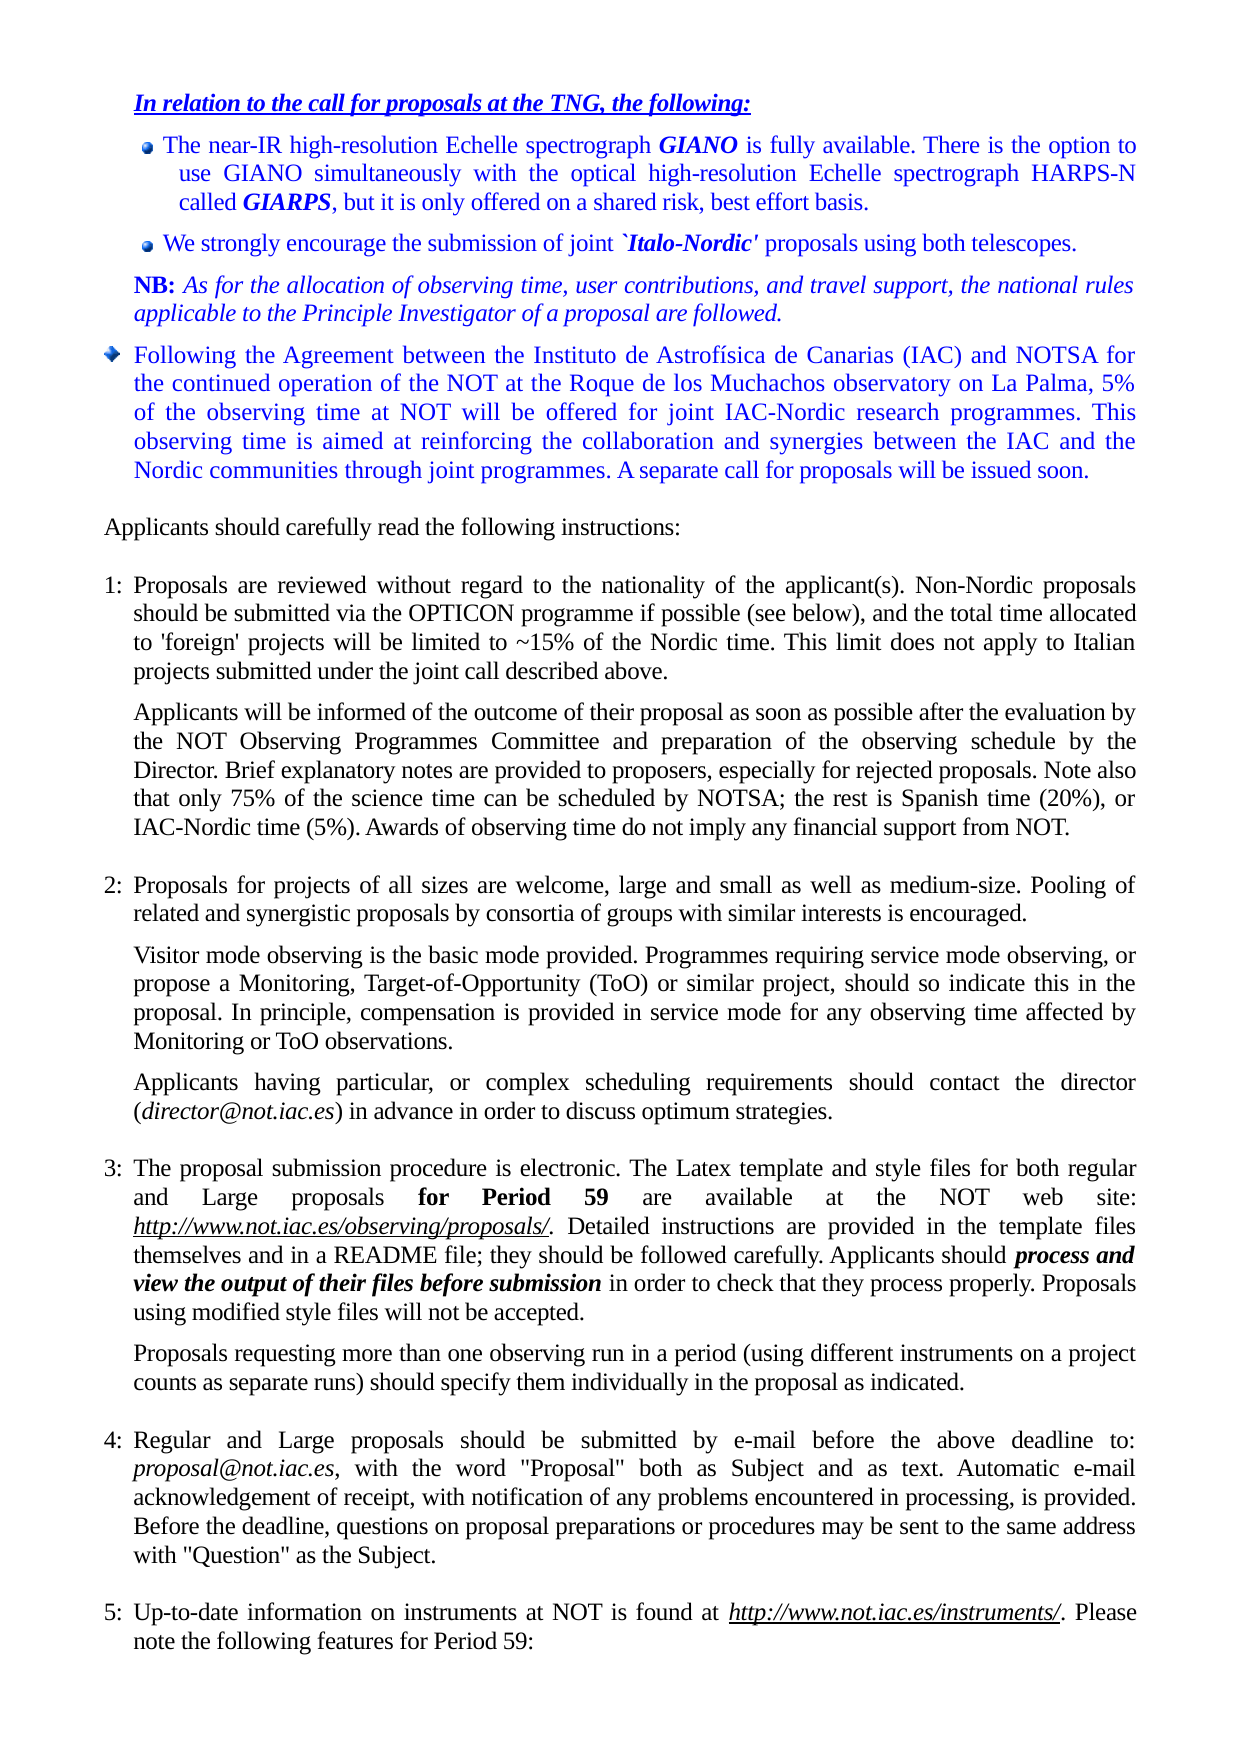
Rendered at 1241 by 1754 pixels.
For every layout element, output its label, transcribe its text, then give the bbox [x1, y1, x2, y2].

list NB: As for the allocation of observing time, user contributions, and travel support, the national rules applicable to the Principle Investigator of a proposal are followed. [103, 270, 1137, 327]
text 5: Up-to-date information on instruments at NOT is found at http://www.not.iac.es/instruments/. Please note the following features for Period 59: [103, 1597, 1137, 1655]
text 4: Regular and Large proposals should be submitted by e-mail before the above deadline to: proposal@not.iac.es, with the word "Proposal" both as Subject and as text. Automatic e-mail acknowledgement of receipt, with notification of any problems encountered in processing, is provided. Before the deadline, questions on proposal preparations or procedures may be sent to the same address with "Question" as the Subject. [103, 1425, 1137, 1568]
text 3: The proposal submission procedure is electronic. The Latex template and style files for both regular and Large proposals for Period 59 are available at the NOT web site: http://www.not.iac.es/observing/proposals/. Detailed instructions are provided in the template files themselves and in a README file; they should be followed carefully. Applicants should process and view the output of their files before submission in order to check that they process properly. Proposals using modified style files will not be accepted. [103, 1153, 1137, 1326]
text Proposals requesting more than one observing run in a period (using different instruments on a project counts as separate runs) should specify them individually in the proposal as indicated. [133, 1338, 1137, 1396]
list We strongly encourage the submission of joint `Italo-Nordic' proposals using both telescopes. [141, 228, 1137, 257]
text Visitor mode observing is the basic mode provided. Programmes requiring service mode observing, or propose a Monitoring, Target-of-Opportunity (ToO) or similar project, should so indicate this in the proposal. In principle, compensation is provided in service mode for any observing time affected by Monitoring or ToO observations. [133, 940, 1137, 1055]
list Following the Agreement between the Instituto de Astrofísica de Canarias (IAC) and NOTSA for the continued operation of the NOT at the Roque de los Muchachos observatory on La Palma, 5% of the observing time at NOT will be offered for joint IAC-Nordic research programmes. This observing time is aimed at reinforcing the collaboration and synergies between the IAC and the Nordic communities through joint programmes. A separate call for proposals will be issued soon. [103, 340, 1137, 483]
picture [142, 241, 153, 252]
list The near-IR high-resolution Echelle spectrograph GIANO is fully available. There is the option to use GIANO simultaneously with the optical high-resolution Echelle spectrograph HARPS-N called GIARPS, but it is only offered on a shared risk, best effort basis. [141, 130, 1137, 216]
text 1: Proposals are reviewed without regard to the nationality of the applicant(s). Non-Nordic proposals should be submitted via the OPTICON programme if possible (see below), and the total time allocated to 'foreign' projects will be limited to ~15% of the Nordic time. This limit does not apply to Italian projects submitted under the joint call described above. [103, 570, 1137, 685]
text Applicants will be informed of the outcome of their proposal as soon as possible after the evaluation by the NOT Observing Programmes Committee and preparation of the observing schedule by the Director. Brief explanatory notes are provided to proposers, especially for rejected proposals. Note also that only 75% of the science time can be scheduled by NOTSA; the rest is Spanish time (20%), or IAC-Nordic time (5%). Awards of observing time do not imply any financial support from NOT. [133, 697, 1137, 841]
text 2: Proposals for projects of all sizes are welcome, large and small as well as medium-size. Pooling of related and synergistic proposals by consortia of groups with similar interests is encouraged. [103, 870, 1137, 927]
text Applicants having particular, or complex scheduling requirements should contact the director (director@not.iac.es) in advance in order to discuss optimum strategies. [133, 1067, 1137, 1125]
picture [142, 142, 153, 154]
picture [104, 346, 120, 362]
text Applicants should carefully read the following instructions: [103, 512, 1137, 541]
list In relation to the call for proposals at the TNG, the following: [103, 88, 1137, 117]
